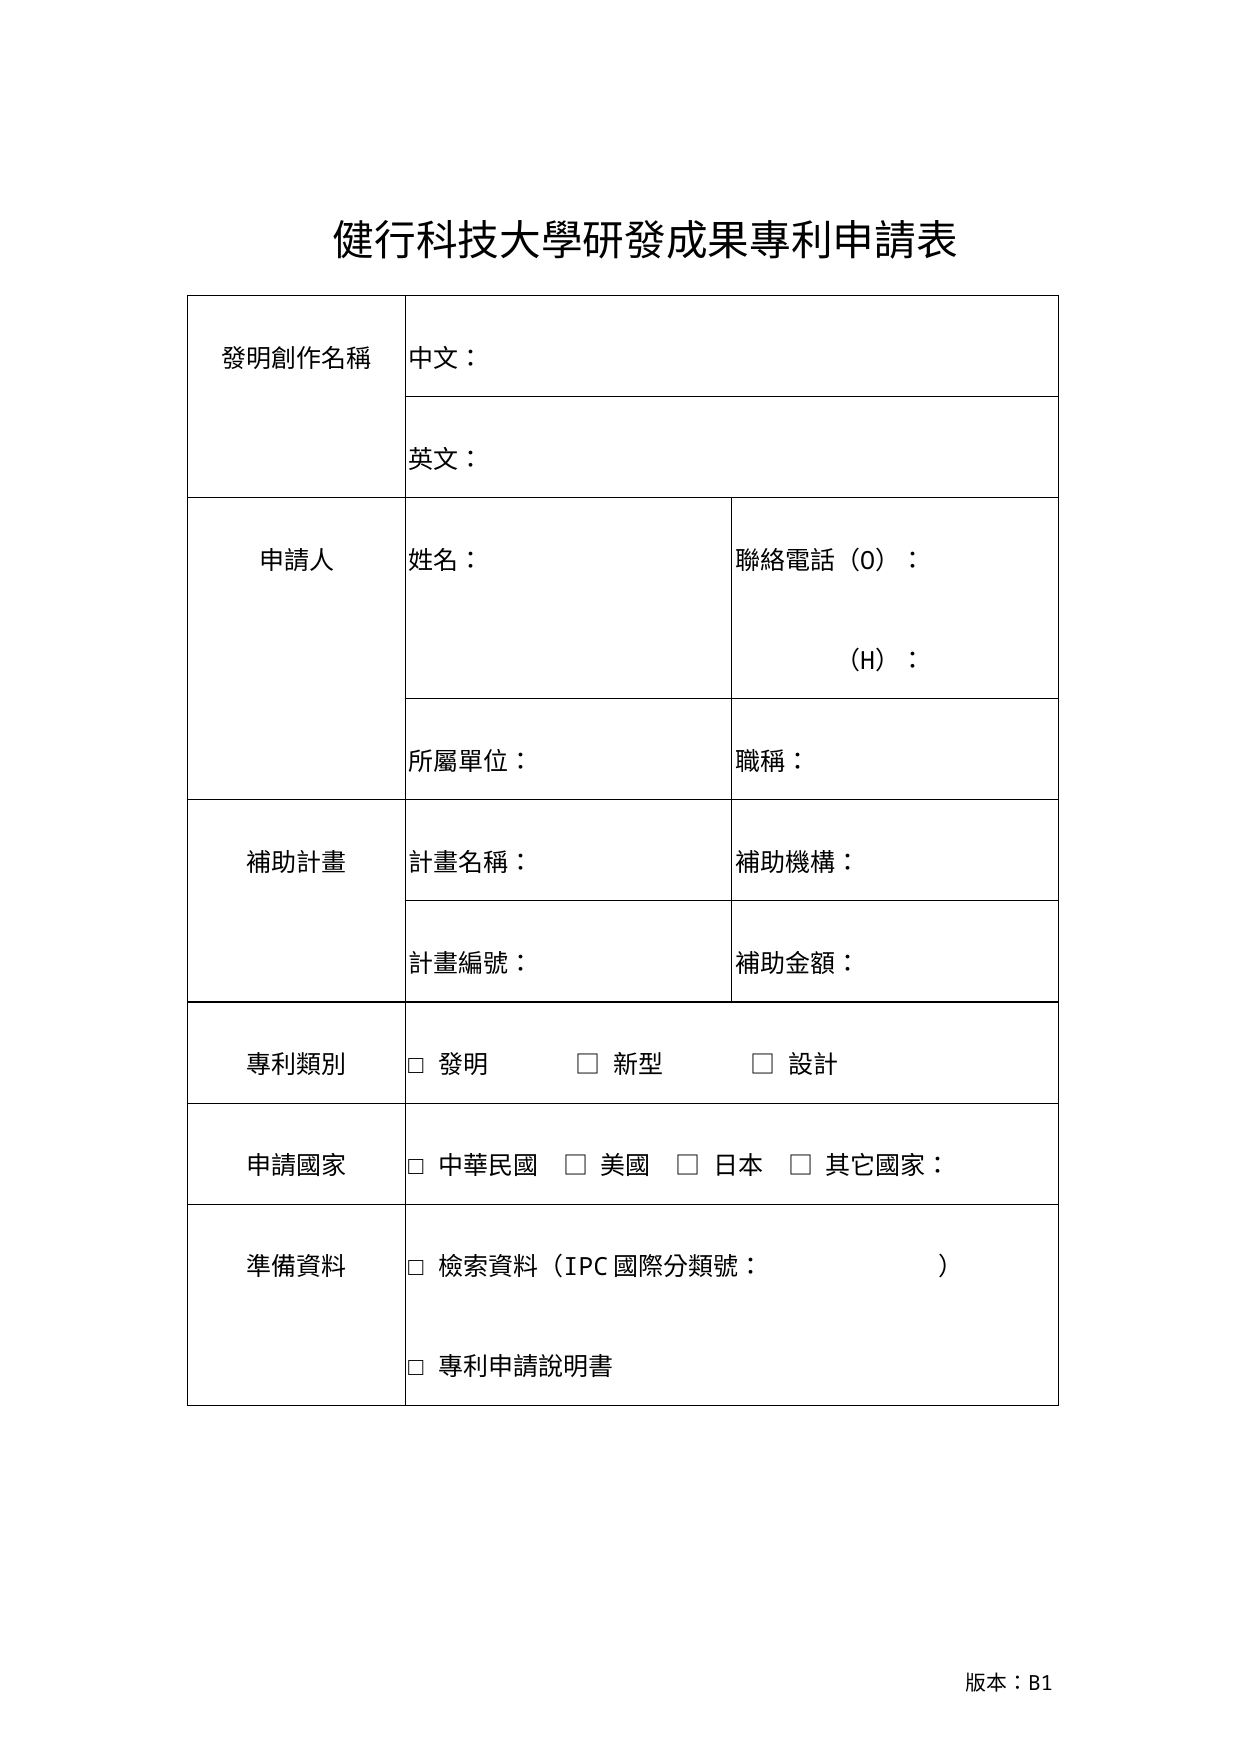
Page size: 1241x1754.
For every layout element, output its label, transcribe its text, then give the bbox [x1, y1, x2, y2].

table_cell 專利類別 [188, 1003, 405, 1102]
table_cell □ 檢索資料（IPC國際分類號： ） □ 專利申請說明書 [406, 1205, 1058, 1404]
table_cell 申請國家 [188, 1104, 405, 1203]
table_cell 申請人 [188, 498, 405, 799]
table_cell 計畫名稱： [406, 800, 731, 900]
table_cell □ 中華民國 □ 美國 □ 日本 □ 其它國家： [406, 1104, 1058, 1203]
table_cell 所屬單位： [406, 699, 731, 799]
table_cell 計畫編號： [406, 901, 731, 1001]
table_cell 補助機構： [732, 800, 1058, 900]
table_cell 準備資料 [188, 1205, 405, 1404]
table_cell □ 發明 □ 新型 □ 設計 [406, 1003, 1058, 1102]
table_header 發明創作名稱 [188, 296, 405, 497]
table_cell 補助計畫 [188, 800, 405, 1001]
table_cell 職稱： [732, 699, 1058, 799]
text 健行科技大學研發成果專利申請表 [237, 195, 1053, 258]
table_cell 聯絡電話（O）： （H）： [732, 498, 1058, 698]
table_header 中文： [406, 296, 1058, 396]
table_cell 補助金額： [732, 901, 1058, 1001]
table_cell 姓名： [406, 498, 731, 698]
table_cell 英文： [406, 397, 1058, 497]
